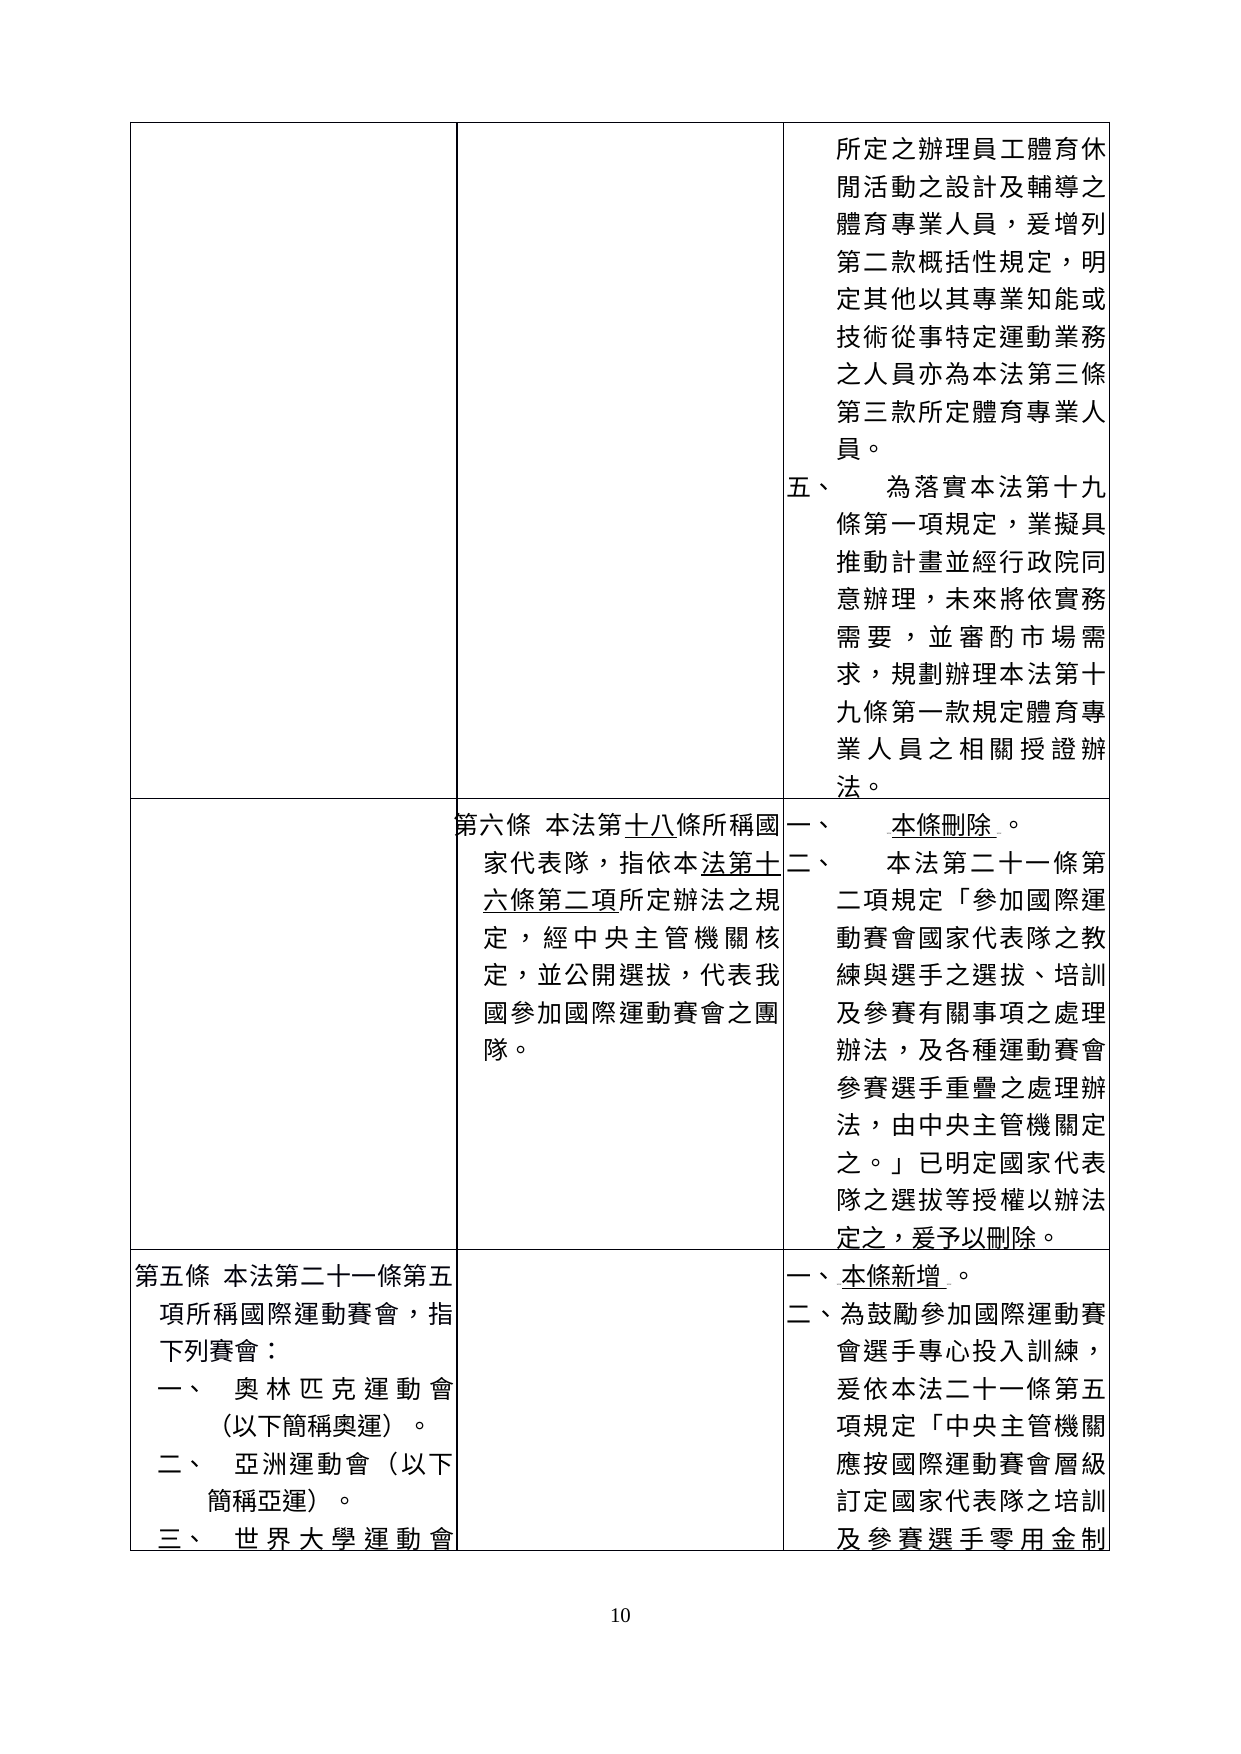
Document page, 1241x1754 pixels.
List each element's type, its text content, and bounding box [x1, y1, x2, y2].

table_cell 所定之辦理員工體育休閒活動之設計及輔導之體育專業人員，爰增列第二款概括性規定，明定其他以其專業知能或技術從事特定運動業務之人員亦為本法第三條第三款所定體育專業人員。 為落實本法第十九條第一項規定，業擬具推動計畫並經行政院同意辦理，未來將依實務需要，並審酌市場需求，規劃辦理本法第十九條第一款規定體育專業人員之相關授證辦法。 [784, 123, 1109, 798]
table_cell 第五條 本法第二十一條第五項所稱國際運動賽會，指下列賽會： 奧林匹克運動會（以下簡稱奧運）。 亞洲運動會（以下簡稱亞運）。 世界大學運動會（以下簡稱世大運）。 世界運動會（以下簡稱世運）。 帕拉林匹克運動會（以下簡稱帕運）。 達福林匹克運動會（以下簡稱聽障運）。 中央主管機關認定之國際賽會。 [131, 1250, 456, 1550]
table_cell 第六條 本法第十八條所稱國家代表隊，指依本法第十六條第二項所定辦法之規定，經中央主管機關核定，並公開選拔，代表我國參加國際運動賽會之團隊。 [458, 799, 783, 1249]
table_cell [131, 799, 456, 1249]
table_cell [458, 1250, 783, 1550]
table_cell 第五條 本法第十一條所稱體育專業人員，指曾受體育專業教育或訓練之水域救生員、國民體能指導員、運動傷害防護員、登山嚮導員、潛水指導人員、漆彈活動指導員、運動教練及其他以體育為專業之從業人員。 [458, 123, 783, 798]
table_cell 第四條 本法第十條所定體育專業人員之範圍如下： UUU救生員、國民體適能指導員、運動防護員、山域嚮導、潛水指導人員、漆彈活動指導員、無動力飛行運動專業人員。 UUU其他以其專業知能或技術從事特定運動業務之人員。 [131, 123, 456, 798]
table_cell UUU本條刪除UUU。 本法第二十一條第二項規定「參加國際運動賽會國家代表隊之教練與選手之選拔、培訓及參賽有關事項之處理辦法，及各種運動賽會參賽選手重疊之處理辦法，由中央主管機關定之。」已明定國家代表隊之選拔等授權以辦法定之，爰予以刪除。 [784, 799, 1109, 1249]
